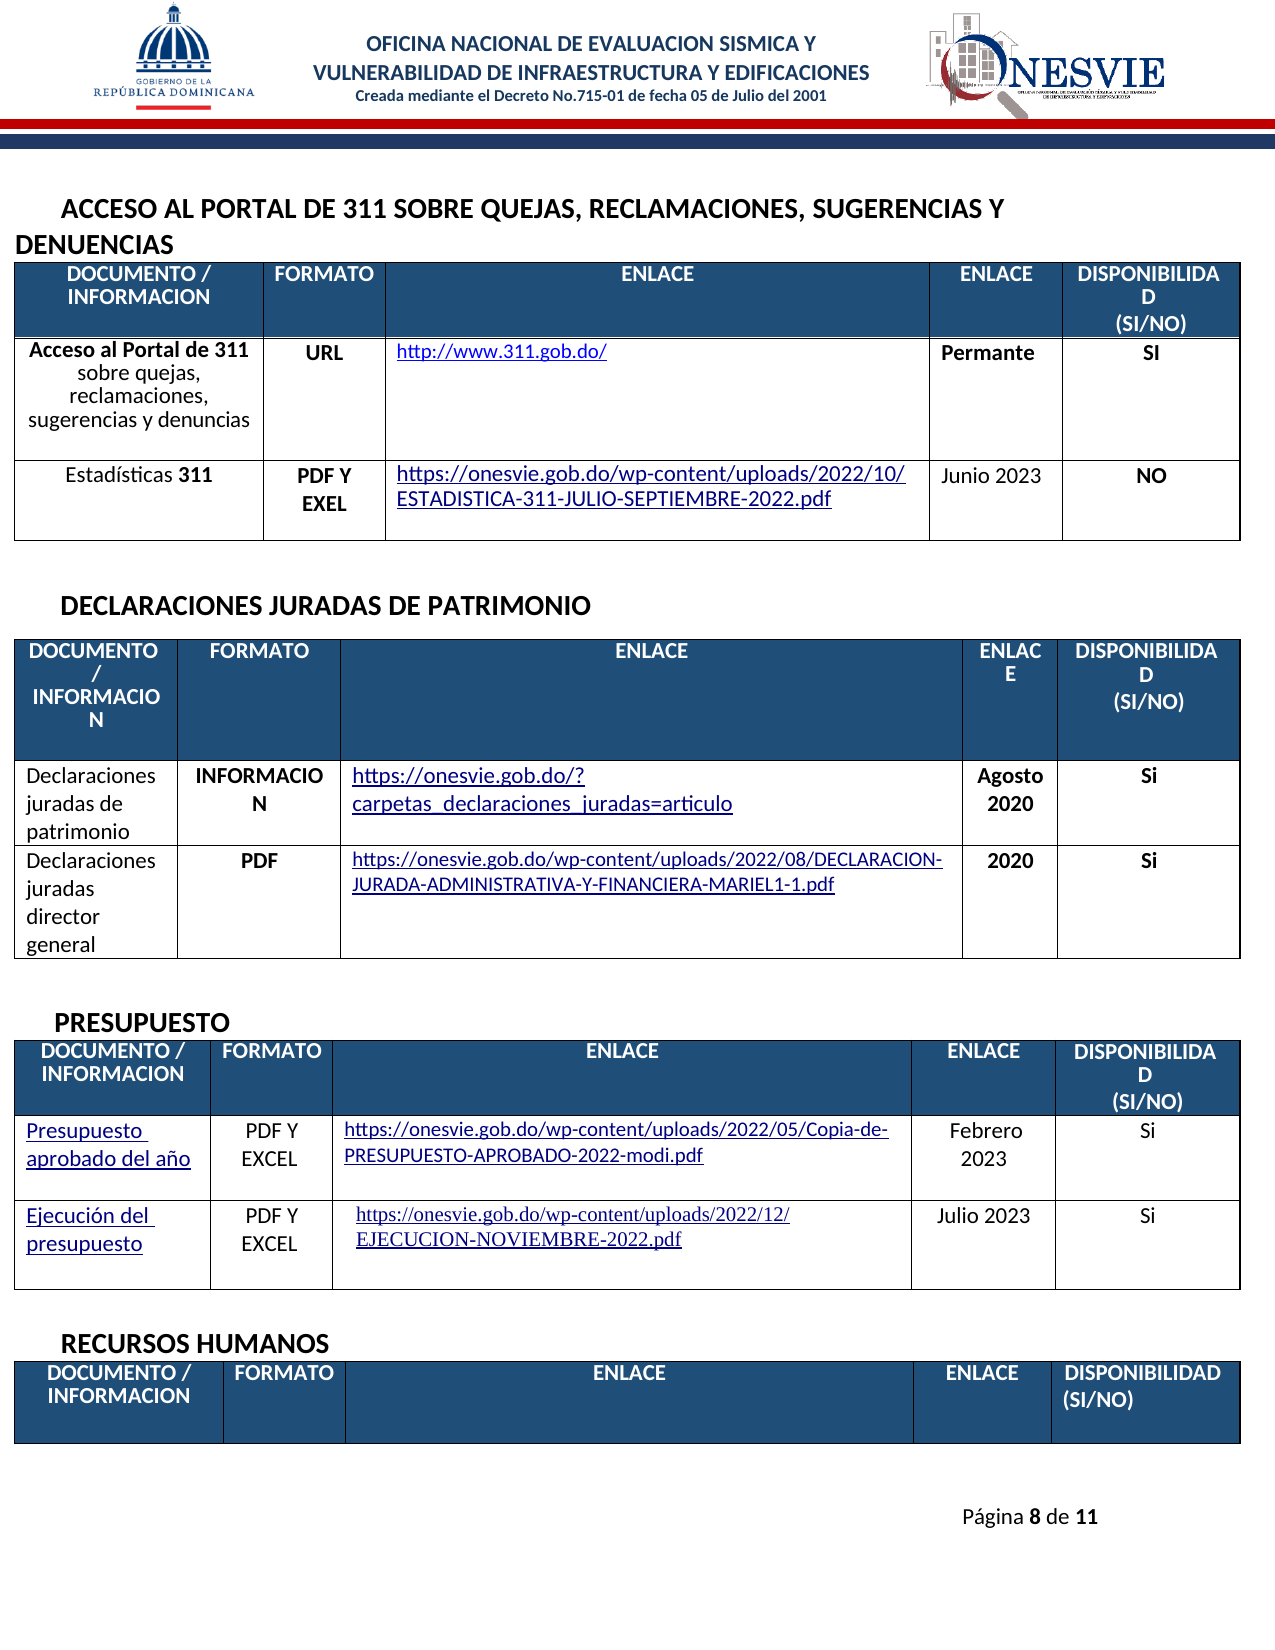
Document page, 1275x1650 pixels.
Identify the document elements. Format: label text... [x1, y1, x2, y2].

table_header DOCUMENTO / INFORMACION [15, 1041, 210, 1115]
subtitle DECLARACIONES JURADAS DE PATRIMONIO [15, 587, 1098, 623]
table_header ENLACE [914, 1362, 1051, 1443]
table_cell PDF [178, 846, 340, 958]
table_cell https://onesvie.gob.do/wp-content/uploads/2022/10/ESTADISTICA-311-JULIO-SEPTIEMBRE-2022.pdf [386, 461, 929, 540]
table_cell https://onesvie.gob.do/?carpetas_declaraciones_juradas=articulo [341, 761, 962, 845]
table_header ENLACE [386, 263, 929, 337]
table_header DOCUMENTO / INFORMACION [15, 640, 177, 760]
table_cell Declaraciones juradas director general [15, 846, 177, 958]
table_cell PDF Y EXCEL [211, 1116, 332, 1200]
table_cell Ejecución del presupuesto [15, 1201, 210, 1288]
table_cell SI [1063, 339, 1239, 460]
table_header DISPONIBILIDAD (SI/NO) [1058, 640, 1239, 760]
table_header DISPONIBILIDAD (SI/NO) [1056, 1041, 1239, 1115]
table_cell Junio 2023 [930, 461, 1062, 540]
table_cell 2020 [963, 846, 1057, 958]
table_cell Febrero 2023 [912, 1116, 1055, 1200]
table_cell https://onesvie.gob.do/wp-content/uploads/2022/08/DECLARACION-JURADA-ADMINISTRATIVA-Y-FINANCIERA-MARIEL1-1.pdf [341, 846, 962, 958]
text ACCESO AL PORTAL DE 311 SOBRE QUEJAS, RECLAMACIONES, SUGERENCIAS Y DENUENCIAS [15, 191, 1098, 262]
table_cell https://onesvie.gob.do/wp-content/uploads/2022/12/EJECUCION-NOVIEMBRE-2022.pdf [333, 1201, 911, 1288]
table_cell PDF Y EXCEL [211, 1201, 332, 1288]
text PRESUPUESTO [15, 1004, 1098, 1039]
table_cell Si [1058, 761, 1239, 845]
table_cell Agosto 2020 [963, 761, 1057, 845]
table_cell Acceso al Portal de 311 sobre quejas, reclamaciones, sugerencias y denuncias [15, 339, 263, 460]
table_cell Si [1056, 1201, 1239, 1288]
table_cell PDF Y EXEL [264, 461, 385, 540]
text RECURSOS HUMANOS [15, 1325, 1098, 1361]
table_header DOCUMENTO / INFORMACION [15, 1362, 223, 1443]
table_cell Julio 2023 [912, 1201, 1055, 1288]
table_header DISPONIBILIDAD (SI/NO) [1063, 263, 1239, 337]
table_header ENLACE [346, 1362, 913, 1443]
table_header FORMATO [178, 640, 340, 760]
table_header DOCUMENTO / INFORMACION [15, 263, 263, 337]
table_cell Presupuesto aprobado del año [15, 1116, 210, 1200]
table_cell URL [264, 339, 385, 460]
table_cell https://onesvie.gob.do/wp-content/uploads/2022/05/Copia-de-PRESUPUESTO-APROBADO-2022-modi.pdf [333, 1116, 911, 1200]
table_cell http://www.311.gob.do/ [386, 339, 929, 460]
table_header ENLACE [912, 1041, 1055, 1115]
table_header DISPONIBILIDAD (SI/NO) [1052, 1362, 1239, 1443]
table_cell Declaraciones juradas de patrimonio [15, 761, 177, 845]
table_header FORMATO [264, 263, 385, 337]
table_cell Si [1056, 1116, 1239, 1200]
table_header FORMATO [224, 1362, 345, 1443]
table_cell Si [1058, 846, 1239, 958]
table_header ENLACE [930, 263, 1062, 337]
table_header ENLACE [963, 640, 1057, 760]
table_cell INFORMACION [178, 761, 340, 845]
table_header FORMATO [211, 1041, 332, 1115]
table_header ENLACE [333, 1041, 911, 1115]
table_cell Estadísticas 311 [15, 461, 263, 540]
table_cell NO [1063, 461, 1239, 540]
table_cell Permante [930, 339, 1062, 460]
table_header ENLACE [341, 640, 962, 760]
